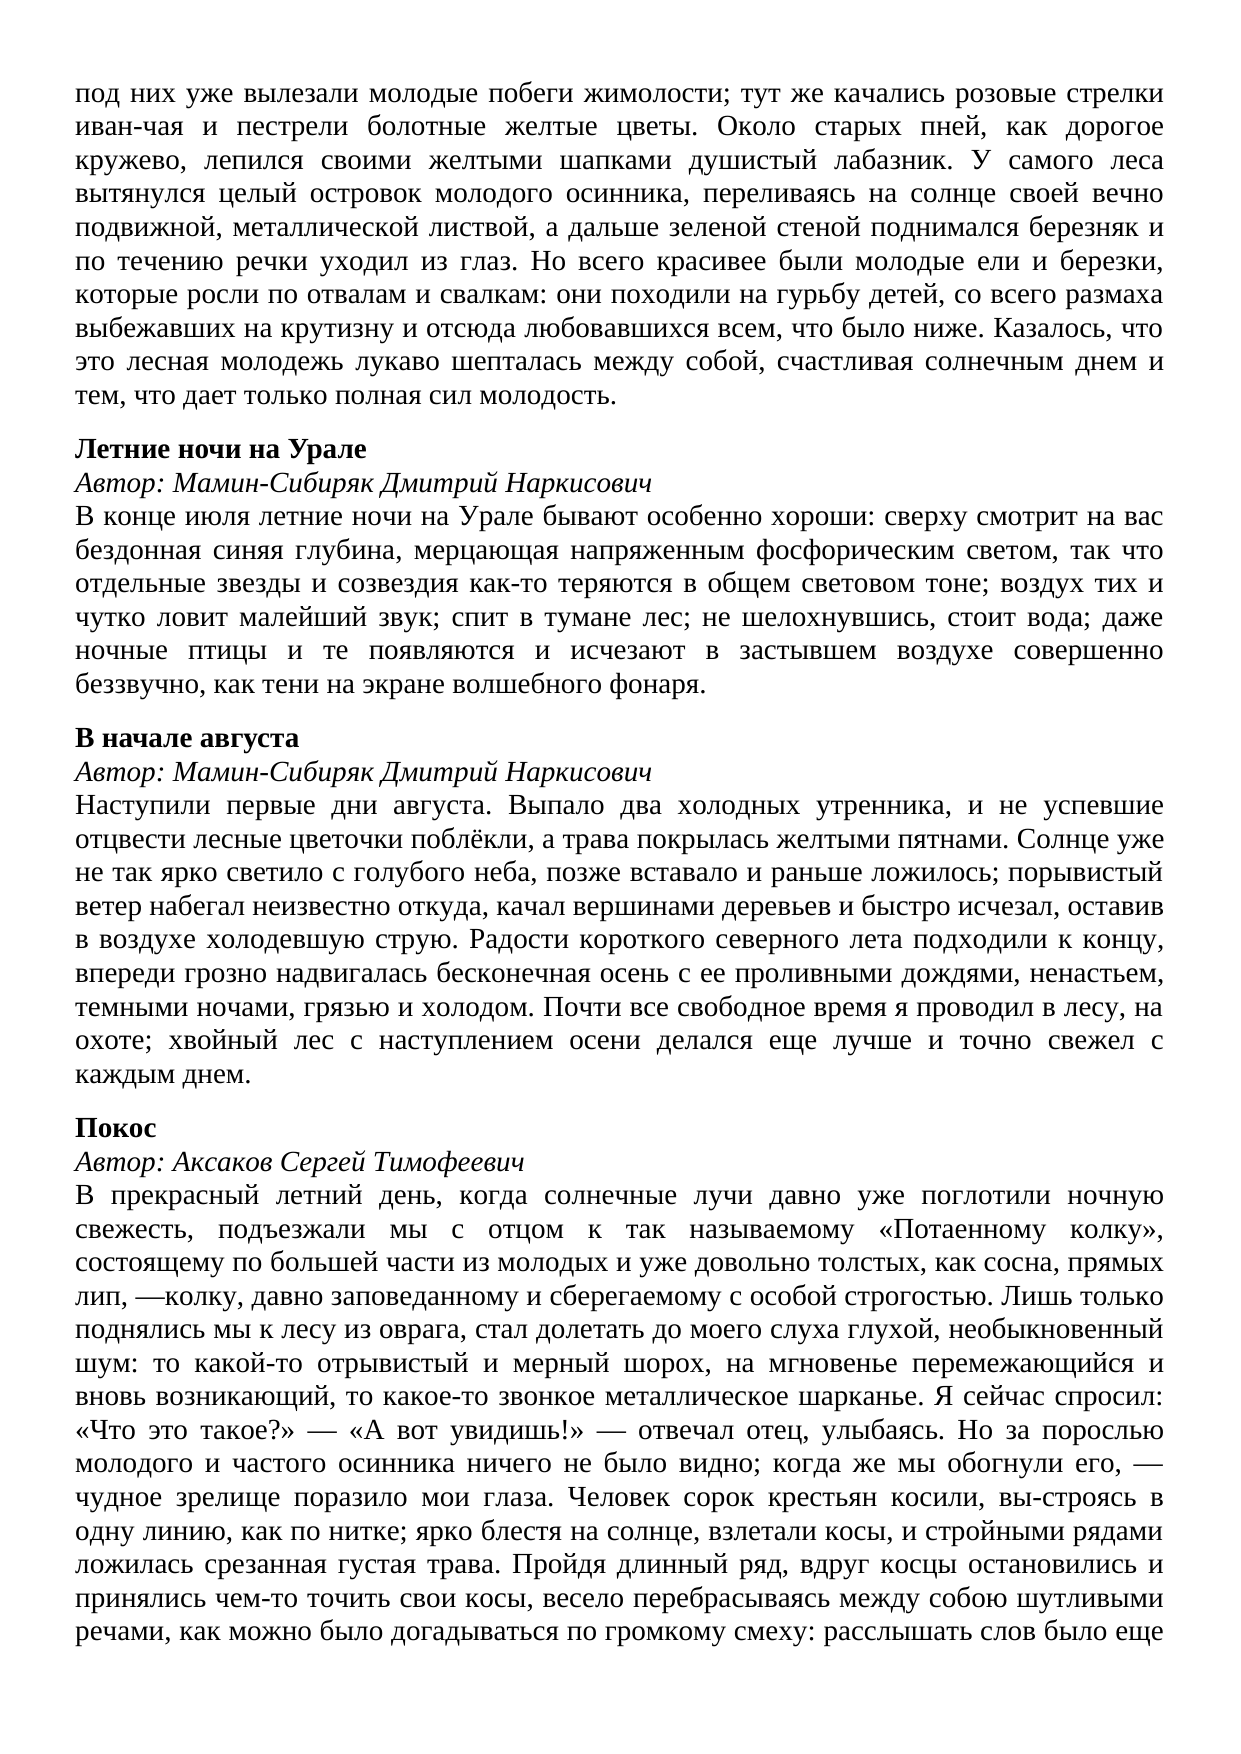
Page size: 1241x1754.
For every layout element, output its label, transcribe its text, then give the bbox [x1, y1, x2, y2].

text В конце июля летние ночи на Урале бывают особенно хороши: сверху смотрит на вас бездонная синяя глубина, мерцающая напряженным фосфорическим светом, так что отдельные звезды и созвездия как-то теряются в общем световом тоне; воздух тих и чутко ловит малейший звук; спит в тумане лес; не шелохнувшись, стоит вода; даже ночные птицы и те появляются и исчезают в застывшем воздухе совершенно беззвучно, как тени на экране волшебного фонаря. [75, 498, 1165, 699]
text Наступили первые дни августа. Выпало два холодных утренника, и не успевшие отцвести лесные цветочки поблёкли, а трава покрылась желтыми пятнами. Солнце уже не так ярко светило с голубого неба, позже вставало и раньше ложилось; порывистый ветер набегал неизвестно откуда, качал вершинами деревьев и быстро исчезал, оставив в воздухе холодевшую струю. Радости короткого северного лета подходили к концу, впереди грозно надвигалась бесконечная осень с ее проливными дождями, ненастьем, темными ночами, грязью и холодом. Почти все свободное время я проводил в лесу, на охоте; хвойный лес с наступлением осени делался еще лучше и точно свежел с каждым днем. [75, 787, 1165, 1089]
text под них уже вылезали молодые побеги жимолости; тут же качались розовые стрелки иван-чая и пестрели болотные желтые цветы. Около старых пней, как дорогое кружево, лепился своими желтыми шапками душистый лабазник. У самого леса вытянулся целый островок молодого осинника, переливаясь на солнце своей вечно подвижной, металлической листвой, а дальше зеленой стеной поднимался березняк и по течению речки уходил из глаз. Но всего красивее были молодые ели и березки, которые росли по отвалам и свалкам: они походили на гурьбу детей, со всего размаха выбежавших на крутизну и отсюда любовавшихся всем, что было ниже. Казалось, что это лесная молодежь лукаво шепталась между собой, счастливая солнечным днем и тем, что дает только полная сил молодость. [75, 75, 1165, 410]
text Автор: Мамин-Сибиряк Дмитрий Наркисович [75, 754, 1165, 787]
text В прекрасный летний день, когда солнечные лучи давно уже поглотили ночную свежесть, подъезжали мы с отцом к так называемому «Потаенному колку», состоящему по большей части из молодых и уже довольно толстых, как сосна, прямых лип, —колку, давно заповеданному и сберегаемому с особой строгостью. Лишь только поднялись мы к лесу из оврага, стал долетать до моего слуха глухой, необыкновенный шум: то какой-то отрывистый и мерный шорох, на мгновенье перемежающийся и вновь возникающий, то какое-то звонкое металлическое шарканье. Я сейчас спросил: «Что это такое?» — «А вот увидишь!» — отвечал отец, улыбаясь. Но за порослью молодого и частого осинника ничего не было видно; когда же мы обогнули его, — чудное зрелище поразило мои глаза. Человек сорок крестьян косили, вы-строясь в одну линию, как по нитке; ярко блестя на солнце, взлетали косы, и стройными рядами ложилась срезанная густая трава. Пройдя длинный ряд, вдруг косцы остановились и принялись чем-то точить свои косы, весело перебрасываясь между собою шутливыми речами, как можно было догадываться по громкому смеху: расслышать слов было еще [75, 1177, 1165, 1647]
text Автор: Аксаков Сергей Тимофеевич [75, 1144, 1165, 1177]
subtitle Покос [75, 1110, 1165, 1144]
subtitle Летние ночи на Урале [75, 431, 1165, 465]
text Автор: Мамин-Сибиряк Дмитрий Наркисович [75, 465, 1165, 498]
subtitle В начале августа [75, 720, 1165, 754]
